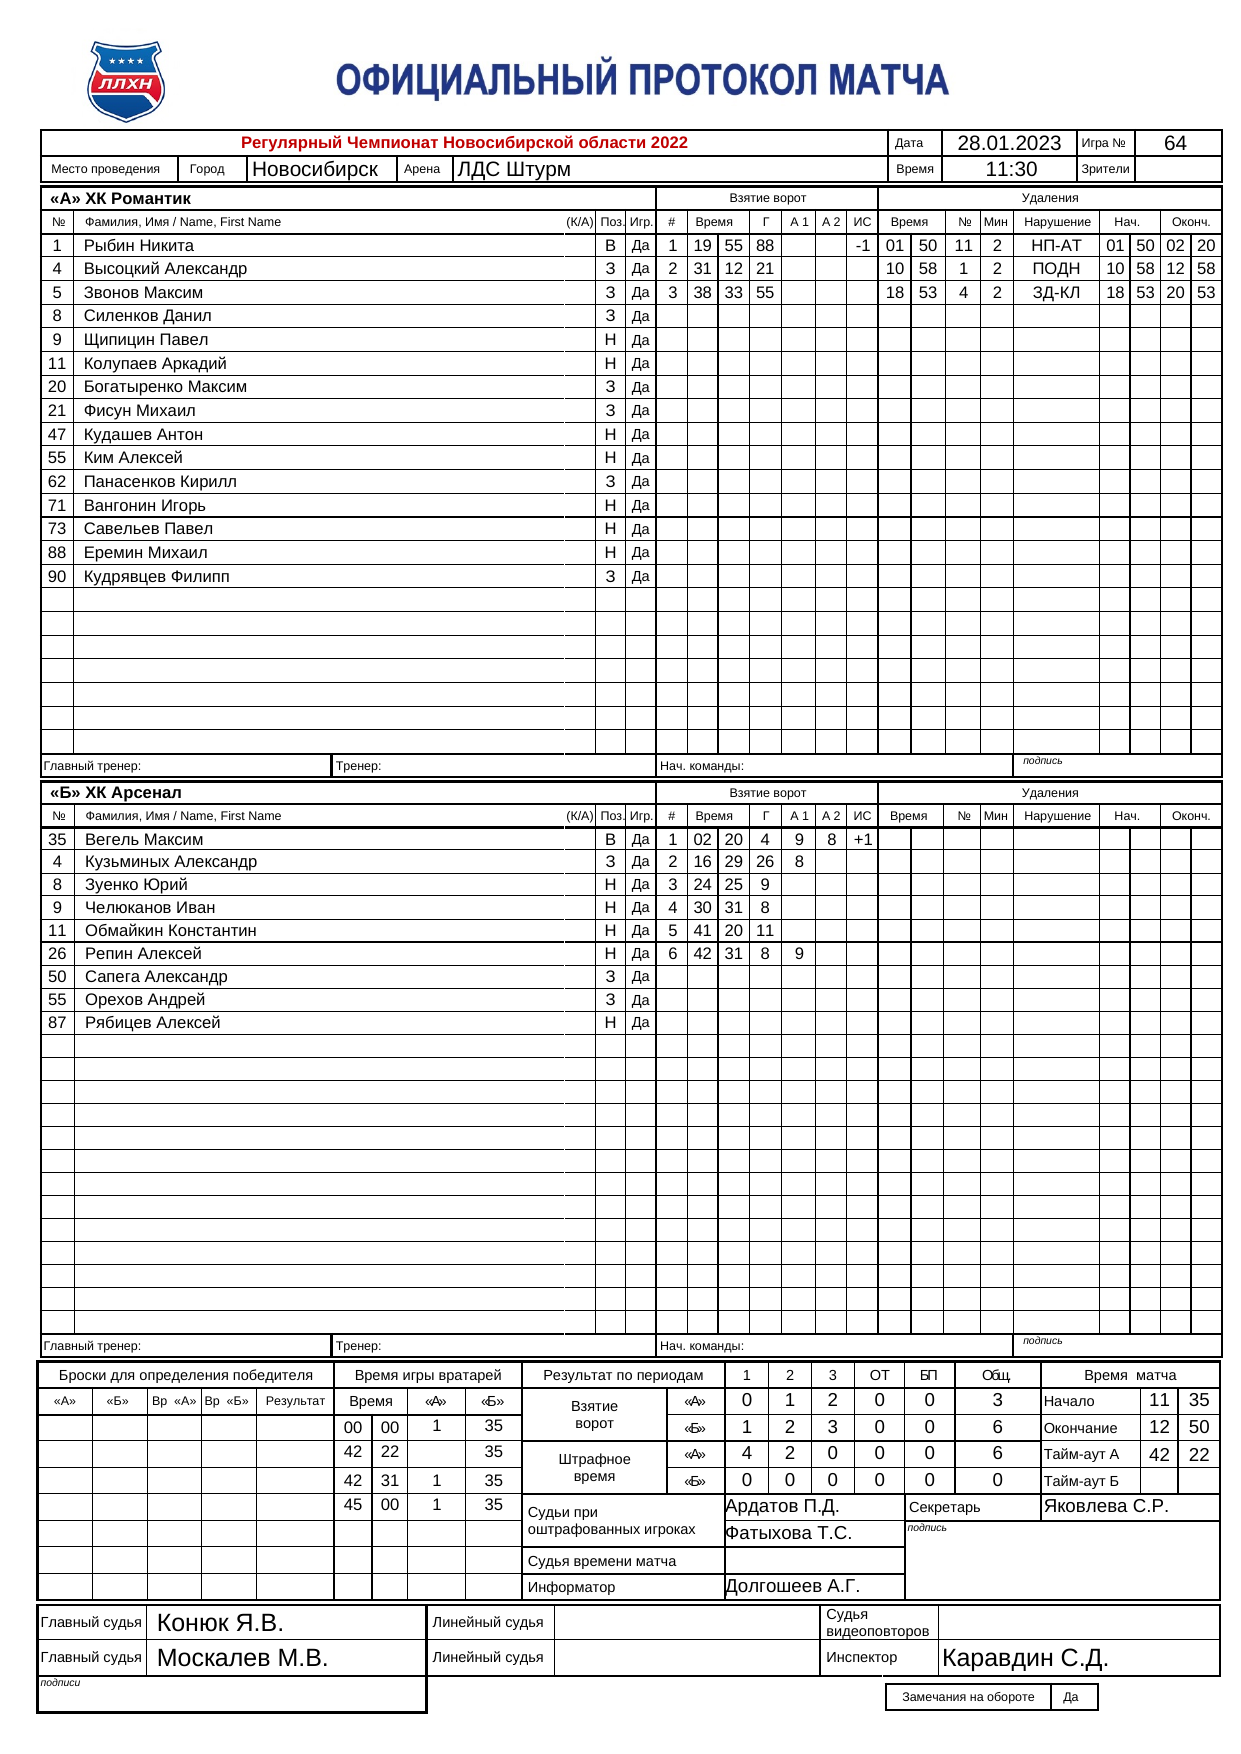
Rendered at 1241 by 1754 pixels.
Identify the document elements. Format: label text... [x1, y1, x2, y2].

picture [5, 28, 1179, 129]
table_cell [257, 1441, 333, 1467]
table_cell [816, 376, 846, 398]
table_cell [1131, 376, 1160, 398]
table_cell [946, 541, 980, 564]
table_cell [1192, 588, 1221, 611]
table_cell «А» [408, 1389, 465, 1413]
table_cell [565, 1196, 595, 1218]
table_cell [565, 896, 595, 918]
table_cell [816, 1150, 846, 1172]
table_cell [565, 588, 595, 611]
table_cell [912, 1127, 943, 1149]
table_cell [912, 565, 945, 587]
table_cell [879, 588, 910, 611]
table_cell [1014, 943, 1099, 964]
table_cell [1014, 612, 1099, 634]
table_cell [1131, 966, 1160, 987]
table_cell [879, 305, 910, 327]
table_cell [1161, 659, 1190, 682]
table_cell [75, 1104, 564, 1126]
table_cell [782, 920, 815, 941]
table_cell [1161, 636, 1190, 658]
table_cell 21 [750, 257, 781, 280]
table_cell [1161, 446, 1190, 469]
table_cell Панасенков Кирилл [74, 470, 564, 493]
table_cell [74, 730, 564, 753]
table_cell [1192, 920, 1221, 941]
table_cell [912, 920, 943, 941]
table_cell [719, 1173, 749, 1195]
table_cell Каравдин С.Д. [939, 1640, 1219, 1675]
table_cell 0 [905, 1468, 954, 1493]
table_cell [626, 612, 655, 634]
table_cell Мин [981, 805, 1013, 826]
table_cell Арена [398, 157, 452, 181]
table_cell [719, 470, 749, 493]
table_cell [39, 1574, 92, 1599]
table_cell [1131, 989, 1160, 1011]
table_cell [944, 1196, 980, 1218]
table_cell [565, 707, 595, 729]
table_cell Да [626, 565, 655, 587]
table_cell [1100, 1219, 1129, 1241]
table_cell Главный тренер: [42, 755, 330, 776]
table_cell [148, 1574, 201, 1599]
table_cell [847, 423, 877, 445]
table_cell [688, 1081, 717, 1103]
table_cell [596, 1196, 625, 1218]
table_cell [565, 850, 595, 872]
table_cell (К/А) [565, 211, 595, 233]
table_cell 41 [688, 920, 717, 941]
table_cell [1131, 328, 1160, 351]
table_cell [750, 1035, 781, 1057]
table_cell [657, 423, 687, 445]
table_cell [202, 1521, 256, 1546]
table_cell [946, 328, 980, 351]
table_cell [626, 1265, 655, 1287]
table_cell [42, 636, 73, 658]
table_cell [847, 683, 877, 706]
table_cell [946, 352, 980, 374]
table_cell [1100, 730, 1129, 753]
table_cell [1100, 612, 1129, 634]
table_cell [816, 328, 846, 351]
table_cell [688, 494, 717, 516]
table_cell [750, 446, 781, 469]
table_cell Фамилия, Имя / Name, First Name [74, 211, 565, 233]
table_cell [1192, 1104, 1221, 1126]
table_cell [75, 1127, 564, 1149]
table_cell [1161, 683, 1190, 706]
table_cell [1192, 850, 1221, 872]
table_cell [1131, 1265, 1160, 1287]
table_cell Линейный судья [428, 1640, 554, 1675]
table_cell [1161, 352, 1190, 374]
table_cell [1161, 1058, 1190, 1079]
table_cell [688, 1173, 717, 1195]
table_cell [981, 541, 1013, 564]
table_cell [879, 1081, 910, 1103]
table_cell [1100, 541, 1129, 564]
table_cell [1161, 588, 1190, 611]
table_cell Главный тренер: [42, 1335, 330, 1356]
table_cell [912, 874, 943, 895]
table_cell Да [626, 446, 655, 469]
table_cell [1192, 1196, 1221, 1218]
table_cell [782, 1311, 815, 1333]
table_cell [1161, 1035, 1190, 1057]
table_cell 0 [855, 1389, 904, 1413]
table_cell 01 [879, 235, 910, 256]
table_cell 42 [1141, 1441, 1177, 1467]
table_cell [1131, 399, 1160, 422]
table_cell [847, 494, 877, 516]
table_cell [879, 896, 910, 918]
table_cell [816, 423, 846, 445]
table_cell [42, 707, 73, 729]
table_cell [1131, 612, 1160, 634]
table_cell [93, 1416, 147, 1440]
table_cell Главный судья [39, 1640, 146, 1675]
table_cell 8 [816, 829, 846, 849]
table_cell [719, 730, 749, 753]
table_cell Да [626, 829, 655, 849]
table_cell [688, 565, 717, 587]
table_cell [750, 541, 781, 564]
table_cell [688, 1265, 717, 1287]
table_cell [981, 1311, 1013, 1333]
table_cell [1100, 874, 1129, 895]
table_cell [944, 989, 980, 1011]
table_cell 11:30 [943, 157, 1076, 181]
table_cell [1161, 1150, 1190, 1172]
table_cell [1014, 730, 1099, 753]
table_cell [912, 1173, 943, 1195]
table_cell [1100, 305, 1129, 327]
table_cell [719, 1104, 749, 1126]
table_cell [657, 1242, 687, 1264]
table_cell [1192, 1012, 1221, 1033]
table_cell [1192, 470, 1221, 493]
table_cell [847, 730, 877, 753]
table_cell [75, 1265, 564, 1287]
table_cell [1014, 494, 1099, 516]
table_cell [1179, 1468, 1219, 1493]
table_cell [1131, 896, 1160, 918]
table_cell 0 [726, 1468, 768, 1493]
table_cell [565, 565, 595, 587]
table_cell [1014, 1127, 1099, 1149]
table_cell [912, 1104, 943, 1126]
table_cell [1192, 966, 1221, 987]
table_cell [816, 707, 846, 729]
table_cell № [42, 805, 74, 826]
table_cell [626, 1058, 655, 1079]
table_cell [688, 707, 717, 729]
table_cell [1131, 518, 1160, 540]
table_header ОТ [855, 1363, 904, 1387]
table_cell [596, 588, 625, 611]
table_cell [75, 1311, 564, 1333]
table_cell [782, 730, 815, 753]
table_cell [981, 943, 1013, 964]
table_cell [1014, 328, 1099, 351]
table_cell [750, 423, 781, 445]
table_cell [1014, 707, 1099, 729]
table_cell [565, 1311, 595, 1333]
table_cell [1100, 518, 1129, 540]
table_cell [596, 683, 625, 706]
table_cell [202, 1574, 256, 1599]
table_cell [1131, 1012, 1160, 1033]
table_cell [657, 966, 687, 987]
table_cell [39, 1416, 92, 1440]
table_cell +1 [847, 829, 877, 849]
table_cell З [596, 966, 625, 987]
table_cell [847, 1311, 877, 1333]
table_cell 4 [946, 281, 980, 303]
table_cell [39, 1441, 92, 1467]
table_cell [1014, 352, 1099, 374]
table_cell [1161, 1242, 1190, 1264]
table_cell [408, 1574, 465, 1599]
table_cell [657, 352, 687, 374]
table_cell [879, 1196, 910, 1218]
table_cell [565, 1265, 595, 1287]
table_cell [688, 683, 717, 706]
table_cell [879, 966, 910, 987]
table_cell [1014, 636, 1099, 658]
table_cell 53 [1192, 281, 1221, 303]
table_cell [879, 1242, 910, 1264]
table_cell 11 [42, 352, 73, 374]
table_cell [1192, 305, 1221, 327]
table_cell 0 [769, 1468, 811, 1493]
table_cell [75, 1150, 564, 1172]
table_cell 1 [769, 1389, 811, 1413]
table_cell [879, 541, 910, 564]
table_cell 8 [750, 896, 781, 918]
table_cell [565, 1173, 595, 1195]
table_cell 6 [956, 1442, 1040, 1467]
table_cell [688, 1242, 717, 1264]
table_cell 55 [42, 446, 73, 469]
table_cell [912, 1058, 943, 1079]
table_cell [847, 989, 877, 1011]
table_cell [1100, 1081, 1129, 1103]
table_cell [42, 1196, 74, 1218]
table_cell [816, 943, 846, 964]
table_cell [688, 352, 717, 374]
table_header БП [905, 1363, 954, 1387]
table_cell 4 [726, 1442, 768, 1467]
table_cell 50 [1179, 1415, 1219, 1440]
table_cell [879, 850, 910, 872]
table_cell [750, 1196, 781, 1218]
table_cell 50 [912, 235, 945, 256]
table_cell [466, 1521, 521, 1546]
table_cell А 1 [782, 211, 815, 233]
table_cell Взятие ворот [523, 1389, 666, 1440]
table_cell [626, 1081, 655, 1103]
table_cell [1161, 1081, 1190, 1103]
table_cell [981, 829, 1013, 849]
table_cell 29 [719, 850, 749, 872]
table_cell 53 [912, 281, 945, 303]
table_cell [879, 1012, 910, 1033]
table_cell [565, 281, 595, 303]
table_cell 1 [42, 235, 73, 256]
table_cell подпись [1014, 755, 1221, 776]
table_cell 11 [750, 920, 781, 941]
table_cell [847, 943, 877, 964]
table_cell Вангонин Игорь [74, 494, 564, 516]
table_cell 55 [42, 989, 74, 1011]
table_cell [596, 730, 625, 753]
table_cell [1131, 730, 1160, 753]
table_cell [657, 1058, 687, 1079]
table_cell # [657, 805, 687, 826]
table_cell Линейный судья [428, 1606, 554, 1639]
table_cell [565, 1104, 595, 1126]
table_cell [816, 1012, 846, 1033]
table_cell 20 [719, 829, 749, 849]
table_cell [879, 399, 910, 422]
table_cell [1192, 1219, 1221, 1241]
table_cell 2 [657, 257, 687, 280]
table_cell [981, 730, 1013, 753]
table_cell [981, 707, 1013, 729]
table_cell «А» [668, 1389, 724, 1413]
table_cell [750, 989, 781, 1011]
table_cell Да [626, 920, 655, 941]
table_cell 35 [1179, 1389, 1219, 1413]
table_cell З [596, 376, 625, 398]
table_cell [750, 612, 781, 634]
table_cell [816, 446, 846, 469]
table_cell Щипицин Павел [74, 328, 564, 351]
table_cell [981, 612, 1013, 634]
table_header Время матча [1042, 1363, 1219, 1387]
table_cell [1131, 829, 1160, 849]
table_cell [688, 966, 717, 987]
table_cell [1192, 829, 1221, 849]
table_cell [657, 636, 687, 658]
table_cell [816, 257, 846, 280]
table_cell Сапега Александр [75, 966, 564, 987]
table_cell 45 [335, 1494, 371, 1520]
table_cell [719, 1288, 749, 1310]
table_cell [782, 1104, 815, 1126]
table_cell [719, 565, 749, 587]
table_cell [626, 683, 655, 706]
table_cell Мин [981, 211, 1013, 233]
table_cell [257, 1494, 333, 1520]
table_cell Нач. [1100, 805, 1160, 826]
table_header Броски для определения победителя [39, 1363, 333, 1387]
table_cell 6 [956, 1415, 1040, 1440]
table_cell [719, 966, 749, 987]
table_cell [657, 707, 687, 729]
table_cell [981, 1012, 1013, 1033]
table_cell Ардатов П.Д. [726, 1495, 904, 1520]
table_cell 2 [769, 1415, 811, 1440]
table_cell [847, 1058, 877, 1079]
table_cell [75, 1173, 564, 1195]
table_cell [879, 423, 910, 445]
table_cell [912, 1150, 943, 1172]
table_cell [981, 1058, 1013, 1079]
table_cell [847, 399, 877, 422]
table_cell [726, 1548, 904, 1573]
table_cell [816, 1196, 846, 1218]
table_cell 10 [1100, 257, 1129, 280]
table_cell Штрафное время [523, 1442, 666, 1493]
table_cell [782, 399, 815, 422]
table_cell [944, 1242, 980, 1264]
table_cell Нарушение [1014, 211, 1099, 233]
table_cell В [596, 235, 625, 256]
table_cell Н [596, 446, 625, 469]
table_cell [565, 829, 595, 849]
table_cell [981, 328, 1013, 351]
table_cell [626, 730, 655, 753]
table_cell [202, 1468, 256, 1493]
table_cell 00 [373, 1416, 407, 1440]
table_cell [1100, 1127, 1129, 1149]
table_cell Да [626, 896, 655, 918]
table_cell Н [596, 920, 625, 941]
table_cell [657, 1012, 687, 1033]
table_cell Тренер: [333, 1335, 655, 1356]
table_cell [1014, 1196, 1099, 1218]
table_cell [596, 1173, 625, 1195]
table_cell [1014, 920, 1099, 941]
table_cell 47 [42, 423, 73, 445]
table_cell (К/А) [565, 805, 595, 826]
table_cell [626, 1150, 655, 1172]
table_cell [719, 707, 749, 729]
table_cell [782, 874, 815, 895]
table_cell [946, 659, 980, 682]
table_cell [719, 683, 749, 706]
table_cell [1131, 588, 1160, 611]
table_cell [719, 588, 749, 611]
table_cell [626, 1242, 655, 1264]
table_cell [782, 446, 815, 469]
table_cell [1014, 1288, 1099, 1310]
table_cell [1014, 518, 1099, 540]
table_cell [944, 966, 980, 987]
table_cell Да [626, 874, 655, 895]
table_cell [944, 1104, 980, 1126]
table_cell 0 [726, 1389, 768, 1413]
table_cell [39, 1547, 92, 1573]
table_cell [335, 1547, 371, 1573]
table_cell [657, 1311, 687, 1333]
table_cell [750, 966, 781, 987]
table_cell [657, 588, 687, 611]
table_cell [1131, 1035, 1160, 1057]
table_cell [1100, 1012, 1129, 1033]
table_cell [750, 1288, 781, 1310]
table_cell [335, 1521, 371, 1546]
table_cell Н [596, 352, 625, 374]
table_cell [39, 1521, 92, 1546]
table_cell [1100, 896, 1129, 918]
table_cell 3 [657, 281, 687, 303]
table_cell 12 [1141, 1415, 1177, 1440]
table_cell 10 [879, 257, 910, 280]
table_cell [1192, 1058, 1221, 1079]
table_cell [944, 1219, 980, 1241]
table_cell [1161, 850, 1190, 872]
table_cell [1100, 1035, 1129, 1057]
table_cell [1014, 305, 1099, 327]
table_cell [74, 612, 564, 634]
table_cell [816, 399, 846, 422]
table_header 1 [726, 1363, 768, 1387]
table_cell [816, 1127, 846, 1149]
table_cell [1100, 829, 1129, 849]
table_cell [944, 1173, 980, 1195]
table_cell 6 [657, 943, 687, 964]
table_cell [782, 1242, 815, 1264]
table_cell Информатор [523, 1575, 724, 1599]
table_cell [847, 636, 877, 658]
table_cell З [596, 257, 625, 280]
table_cell [944, 1150, 980, 1172]
table_cell Да [626, 850, 655, 872]
table_cell [1161, 989, 1190, 1011]
table_cell [939, 1606, 1219, 1639]
table_cell [946, 376, 980, 398]
table_cell [816, 1058, 846, 1079]
table_cell [1131, 446, 1160, 469]
table_cell [879, 1288, 910, 1310]
table_cell [42, 1081, 74, 1103]
table_cell [782, 1035, 815, 1057]
table_cell [688, 612, 717, 634]
table_cell [1014, 565, 1099, 587]
table_cell [847, 1219, 877, 1241]
table_cell [750, 1219, 781, 1241]
table_header Удаления [879, 783, 1221, 803]
table_cell [565, 494, 595, 516]
table_cell [565, 1012, 595, 1033]
table_cell 1 [408, 1494, 465, 1520]
table_cell [688, 518, 717, 540]
table_cell [879, 1127, 910, 1149]
table_cell Фамилия, Имя / Name, First Name [75, 805, 565, 826]
table_cell [750, 707, 781, 729]
table_cell [565, 257, 595, 280]
table_cell [74, 659, 564, 682]
table_cell [657, 1127, 687, 1149]
table_cell [981, 896, 1013, 918]
table_cell [1100, 1150, 1129, 1172]
table_cell [750, 659, 781, 682]
table_cell 1 [946, 257, 980, 280]
table_cell [816, 659, 846, 682]
table_cell Нач. команды: [657, 1335, 1012, 1356]
table_cell [1161, 328, 1190, 351]
table_cell Время [335, 1389, 407, 1413]
table_cell [879, 920, 910, 941]
table_cell [944, 896, 980, 918]
table_cell [1014, 989, 1099, 1011]
table_cell [750, 494, 781, 516]
table_cell Да [626, 257, 655, 280]
table_cell [946, 399, 980, 422]
table_cell 2 [981, 281, 1013, 303]
table_cell Силенков Данил [74, 305, 564, 327]
table_cell [596, 612, 625, 634]
table_cell [944, 943, 980, 964]
table_cell Рябицев Алексей [75, 1012, 564, 1033]
table_cell Тайм-аут Б [1042, 1468, 1140, 1493]
table_cell 1 [657, 829, 687, 849]
table_cell [202, 1547, 256, 1573]
table_header Время игры вратарей [335, 1363, 521, 1387]
table_cell [688, 328, 717, 351]
table_cell [565, 1058, 595, 1079]
table_cell Да [626, 1012, 655, 1033]
table_cell 0 [812, 1468, 854, 1493]
table_cell 16 [688, 850, 717, 872]
table_cell Тайм-аут А [1042, 1441, 1140, 1467]
table_cell [946, 707, 980, 729]
table_cell Кузьминых Александр [75, 850, 564, 872]
table_cell [1131, 636, 1160, 658]
table_cell [565, 376, 595, 398]
table_cell [782, 588, 815, 611]
table_cell [1131, 1173, 1160, 1195]
table_cell [596, 1058, 625, 1079]
table_cell [782, 281, 815, 303]
table_cell [1192, 636, 1221, 658]
table_cell [75, 1288, 564, 1310]
table_cell 35 [466, 1416, 521, 1440]
table_cell [719, 446, 749, 469]
table_cell [879, 328, 910, 351]
table_cell [1100, 850, 1129, 872]
table_cell [596, 707, 625, 729]
table_cell 42 [335, 1441, 371, 1467]
table_cell [657, 305, 687, 327]
table_cell [912, 1311, 943, 1333]
table_cell [816, 588, 846, 611]
table_cell [719, 989, 749, 1011]
table_cell [879, 565, 910, 587]
table_cell [946, 305, 980, 327]
table_cell Зрители [1078, 157, 1134, 181]
table_cell [596, 1104, 625, 1126]
table_cell [688, 588, 717, 611]
table_cell [912, 1242, 943, 1264]
table_cell [1131, 659, 1160, 682]
table_cell [981, 470, 1013, 493]
table_cell [1131, 1311, 1160, 1333]
table_cell 4 [657, 896, 687, 918]
table_cell [816, 850, 846, 872]
table_cell А 1 [782, 805, 815, 826]
table_cell [912, 966, 943, 987]
table_cell [565, 1150, 595, 1172]
table_cell [1014, 1035, 1099, 1057]
table_cell [912, 659, 945, 682]
table_cell ЛДС Штурм [454, 157, 887, 181]
table_cell Репин Алексей [75, 943, 564, 964]
table_cell [782, 470, 815, 493]
table_cell [879, 1058, 910, 1079]
table_cell [981, 1219, 1013, 1241]
table_cell [912, 1219, 943, 1241]
table_cell [626, 636, 655, 658]
table_cell [944, 829, 980, 849]
table_cell [816, 494, 846, 516]
table_cell [944, 1058, 980, 1079]
table_cell А 2 [816, 211, 846, 233]
table_cell 18 [879, 281, 910, 303]
table_cell 55 [750, 281, 781, 303]
table_cell [816, 730, 846, 753]
table_cell [719, 1058, 749, 1079]
table_cell [750, 1265, 781, 1287]
table_cell 0 [855, 1468, 904, 1493]
table_cell [782, 565, 815, 587]
table_cell [981, 518, 1013, 540]
table_cell [657, 1219, 687, 1241]
table_cell [657, 659, 687, 682]
table_cell [981, 588, 1013, 611]
table_cell [565, 612, 595, 634]
table_cell [42, 1058, 74, 1079]
table_cell [816, 305, 846, 327]
table_cell [750, 470, 781, 493]
table_cell [1161, 1012, 1190, 1033]
table_cell [847, 470, 877, 493]
table_cell Кудрявцев Филипп [74, 565, 564, 587]
table_cell [944, 1288, 980, 1310]
table_cell [981, 1196, 1013, 1218]
table_cell [1014, 896, 1099, 918]
table_cell Нарушение [1014, 805, 1099, 826]
table_cell [1100, 966, 1129, 987]
table_cell [1192, 446, 1221, 469]
table_cell [750, 588, 781, 611]
table_cell [912, 328, 945, 351]
table_cell «Б» [668, 1468, 724, 1493]
table_cell [1192, 1035, 1221, 1057]
table_cell [879, 612, 910, 634]
table_cell [847, 376, 877, 398]
table_cell [148, 1494, 201, 1520]
table_cell [408, 1547, 465, 1573]
table_cell [1161, 399, 1190, 422]
table_cell 73 [42, 518, 73, 540]
table_cell Да [626, 423, 655, 445]
table_cell [912, 1035, 943, 1057]
table_cell 4 [42, 850, 74, 872]
table_cell [912, 588, 945, 611]
table_cell [1192, 1242, 1221, 1264]
table_cell Н [596, 328, 625, 351]
table_cell [847, 1127, 877, 1149]
table_cell [879, 1150, 910, 1172]
table_cell подпись [906, 1522, 1219, 1599]
table_cell [981, 423, 1013, 445]
table_cell [1100, 588, 1129, 611]
table_cell [782, 352, 815, 374]
table_cell [688, 730, 717, 753]
table_cell 26 [42, 943, 74, 964]
table_cell [565, 636, 595, 658]
table_cell Время [879, 805, 943, 826]
table_cell 0 [855, 1442, 904, 1467]
table_cell [912, 989, 943, 1011]
table_cell 58 [1192, 257, 1221, 280]
table_cell [782, 896, 815, 918]
table_cell [688, 1196, 717, 1218]
table_cell [750, 1173, 781, 1195]
table_cell [466, 1574, 521, 1599]
table_cell [719, 305, 749, 327]
table_cell [1192, 376, 1221, 398]
table_cell 2 [657, 850, 687, 872]
table_cell 02 [1161, 235, 1190, 256]
table_cell [1192, 565, 1221, 587]
table_cell З [596, 305, 625, 327]
table_cell [946, 494, 980, 516]
table_cell Долгошеев А.Г. [726, 1575, 904, 1599]
table_cell [912, 1288, 943, 1310]
table_cell Время [688, 805, 749, 826]
table_cell [42, 612, 73, 634]
table_cell 9 [782, 829, 815, 849]
table_cell 50 [42, 966, 74, 987]
table_cell [719, 1196, 749, 1218]
table_cell [565, 1081, 595, 1103]
table_cell [944, 1127, 980, 1149]
table_cell [782, 966, 815, 987]
table_cell [1131, 494, 1160, 516]
table_cell [1161, 1311, 1190, 1333]
table_cell 4 [42, 257, 73, 280]
table_cell [1161, 966, 1190, 987]
table_cell [782, 683, 815, 706]
table_cell [596, 1288, 625, 1310]
table_cell [981, 1150, 1013, 1172]
table_cell А 2 [816, 805, 846, 826]
table_cell [719, 1035, 749, 1057]
table_cell [981, 683, 1013, 706]
table_cell [1192, 659, 1221, 682]
table_cell [883, 1677, 1220, 1681]
table_cell [1192, 896, 1221, 918]
table_cell ПОДН [1014, 257, 1099, 280]
table_header 3 [812, 1363, 854, 1387]
table_cell [688, 470, 717, 493]
table_cell [1100, 423, 1129, 445]
table_cell [1131, 1081, 1160, 1103]
table_cell [626, 1311, 655, 1333]
table_cell Н [596, 896, 625, 918]
table_cell [782, 1012, 815, 1033]
table_cell [912, 494, 945, 516]
table_cell 1 [657, 235, 687, 256]
table_cell [657, 612, 687, 634]
table_cell [912, 1081, 943, 1103]
table_cell Главный судья [39, 1606, 146, 1639]
table_cell 38 [688, 281, 717, 303]
table_cell [1192, 1311, 1221, 1333]
table_cell [1161, 1127, 1190, 1149]
table_cell Да [626, 541, 655, 564]
table_cell [373, 1574, 407, 1599]
table_cell [847, 874, 877, 895]
table_cell [1161, 518, 1190, 540]
table_cell [750, 1150, 781, 1172]
table_cell [981, 920, 1013, 941]
table_cell [847, 352, 877, 374]
table_cell [879, 659, 910, 682]
table_cell [719, 328, 749, 351]
table_cell [257, 1468, 333, 1493]
table_cell 35 [466, 1494, 521, 1520]
table_cell [879, 376, 910, 398]
table_cell [565, 423, 595, 445]
table_cell [912, 730, 945, 753]
table_cell [1192, 518, 1221, 540]
table_cell [981, 565, 1013, 587]
table_cell [879, 874, 910, 895]
table_cell [39, 1468, 92, 1493]
table_cell [596, 1219, 625, 1241]
table_cell Г [750, 805, 781, 826]
table_cell [626, 707, 655, 729]
table_cell [981, 989, 1013, 1011]
table_cell [657, 328, 687, 351]
table_cell [1100, 352, 1129, 374]
table_cell Г [750, 211, 781, 233]
table_cell [782, 235, 815, 256]
table_cell [1131, 943, 1160, 964]
table_cell [1192, 494, 1221, 516]
table_cell [42, 1104, 74, 1126]
table_cell [657, 1288, 687, 1310]
table_cell [596, 1081, 625, 1103]
table_cell Тренер: [333, 755, 655, 776]
table_cell [688, 1127, 717, 1149]
table_cell [912, 683, 945, 706]
table_cell [847, 1150, 877, 1172]
table_cell Нач. [1100, 211, 1160, 233]
table_cell [148, 1547, 201, 1573]
table_cell [42, 1150, 74, 1172]
table_cell [565, 920, 595, 941]
table_cell [912, 636, 945, 658]
table_cell [1100, 1058, 1129, 1079]
table_cell [565, 1035, 595, 1057]
table_cell [912, 352, 945, 374]
table_cell [688, 1104, 717, 1126]
table_cell [1014, 1242, 1099, 1264]
table_cell [1100, 1196, 1129, 1218]
table_cell [1100, 683, 1129, 706]
table_cell Звонов Максим [74, 281, 564, 303]
table_cell [466, 1547, 521, 1573]
table_cell [657, 1173, 687, 1195]
table_cell [1192, 683, 1221, 706]
table_cell 20 [42, 376, 73, 398]
table_cell [257, 1521, 333, 1546]
table_cell [1192, 352, 1221, 374]
table_cell [565, 943, 595, 964]
table_cell [782, 1127, 815, 1149]
table_cell Еремин Михаил [74, 541, 564, 564]
table_cell [879, 470, 910, 493]
table_cell [1192, 1265, 1221, 1287]
table_cell [1014, 659, 1099, 682]
table_cell [981, 305, 1013, 327]
table_cell [816, 1265, 846, 1287]
table_cell [847, 659, 877, 682]
table_cell [912, 850, 943, 872]
table_cell [847, 305, 877, 327]
table_cell [782, 1173, 815, 1195]
table_cell [1014, 1081, 1099, 1103]
table_cell [847, 1104, 877, 1126]
table_cell Н [596, 541, 625, 564]
table_cell [1161, 874, 1190, 895]
table_cell [555, 1640, 819, 1675]
table_cell 1 [408, 1416, 465, 1440]
table_cell Орехов Андрей [75, 989, 564, 1011]
table_cell [565, 446, 595, 469]
table_cell [782, 1265, 815, 1287]
table_cell [1014, 829, 1099, 849]
table_cell [879, 1311, 910, 1333]
table_cell [565, 1127, 595, 1149]
table_cell [42, 1127, 74, 1149]
table_cell [782, 1219, 815, 1241]
table_cell [816, 1081, 846, 1103]
table_cell [816, 896, 846, 918]
table_cell [847, 850, 877, 872]
table_cell Н [596, 518, 625, 540]
table_cell [719, 423, 749, 445]
table_cell [1100, 1288, 1129, 1310]
table_cell [879, 730, 910, 753]
table_cell Поз. [596, 211, 625, 233]
table_cell [1014, 399, 1099, 422]
table_cell Да [626, 328, 655, 351]
table_cell [373, 1547, 407, 1573]
table_cell [879, 1035, 910, 1057]
table_cell 31 [719, 943, 749, 964]
table_cell 22 [373, 1441, 407, 1467]
table_cell [816, 1104, 846, 1126]
table_cell 01 [1100, 235, 1129, 256]
table_cell [981, 874, 1013, 895]
table_cell [944, 920, 980, 941]
table_cell [981, 1242, 1013, 1264]
table_cell [565, 328, 595, 351]
table_cell [657, 730, 687, 753]
table_cell [782, 423, 815, 445]
table_cell [1192, 730, 1221, 753]
table_cell 31 [719, 896, 749, 918]
table_cell [944, 1081, 980, 1103]
table_cell [816, 636, 846, 658]
table_cell [626, 1288, 655, 1310]
table_cell Да [626, 518, 655, 540]
table_cell [93, 1574, 147, 1599]
table_cell 8 [42, 305, 73, 327]
table_cell 58 [1131, 257, 1160, 280]
table_cell [1161, 896, 1190, 918]
table_cell [1014, 850, 1099, 872]
table_cell [782, 659, 815, 682]
table_cell [816, 235, 846, 256]
table_cell 3 [657, 874, 687, 895]
table_cell [42, 1288, 74, 1310]
table_cell [1014, 683, 1099, 706]
table_cell [596, 1311, 625, 1333]
table_cell [596, 1035, 625, 1057]
table_cell [1014, 1173, 1099, 1195]
table_cell [847, 518, 877, 540]
table_cell [847, 1012, 877, 1033]
table_cell Судья времени матча [523, 1548, 724, 1573]
table_cell 19 [688, 235, 717, 256]
table_cell [428, 1677, 882, 1711]
table_cell [816, 874, 846, 895]
table_cell Рыбин Никита [74, 235, 564, 256]
table_cell № [946, 211, 980, 233]
table_cell НП-АТ [1014, 235, 1099, 256]
table_cell [1192, 399, 1221, 422]
table_cell Инспектор [821, 1640, 938, 1675]
table_cell Колупаев Аркадий [74, 352, 564, 374]
table_cell [879, 1265, 910, 1287]
table_cell [626, 588, 655, 611]
table_cell [1161, 305, 1190, 327]
table_cell Да [626, 281, 655, 303]
table_cell [750, 352, 781, 374]
table_cell [782, 1196, 815, 1218]
table_header «А» ХК Романтик [42, 188, 655, 209]
table_cell [42, 1265, 74, 1287]
table_cell Ким Алексей [74, 446, 564, 469]
table_cell [1014, 874, 1099, 895]
table_cell [816, 1288, 846, 1310]
table_cell З [596, 281, 625, 303]
table_cell 3 [956, 1389, 1040, 1413]
table_cell [816, 989, 846, 1011]
table_cell 8 [782, 850, 815, 872]
table_cell [1192, 1081, 1221, 1103]
table_cell 00 [335, 1416, 371, 1440]
table_cell [373, 1521, 407, 1546]
table_cell [782, 518, 815, 540]
table_cell [148, 1416, 201, 1440]
table_cell [816, 565, 846, 587]
table_cell [981, 1173, 1013, 1195]
table_cell [1192, 707, 1221, 729]
table_cell [1192, 874, 1221, 895]
table_cell [1161, 943, 1190, 964]
table_cell [1131, 1242, 1160, 1264]
table_cell [1100, 659, 1129, 682]
table_cell [782, 707, 815, 729]
table_cell [202, 1494, 256, 1520]
table_cell [688, 989, 717, 1011]
table_cell Судья видеоповторов [821, 1606, 938, 1639]
table_cell [565, 352, 595, 374]
table_cell 22 [1179, 1441, 1219, 1467]
table_cell [750, 565, 781, 587]
table_cell 5 [657, 920, 687, 941]
table_cell 88 [750, 235, 781, 256]
table_header Взятие ворот [657, 783, 877, 803]
table_cell З [596, 989, 625, 1011]
table_cell [1161, 1196, 1190, 1218]
table_cell Вегель Максим [75, 829, 564, 849]
table_cell [657, 1104, 687, 1126]
table_cell 26 [750, 850, 781, 872]
table_cell [626, 1196, 655, 1218]
table_cell [42, 588, 73, 611]
table_cell [912, 829, 943, 849]
table_cell № [42, 211, 73, 233]
table_cell [879, 446, 910, 469]
table_cell [1100, 446, 1129, 469]
table_cell [1161, 730, 1190, 753]
table_cell [565, 470, 595, 493]
table_cell [1100, 707, 1129, 729]
table_cell [565, 305, 595, 327]
table_cell [1131, 541, 1160, 564]
table_cell [1192, 612, 1221, 634]
table_cell [981, 1265, 1013, 1287]
table_cell 8 [42, 874, 74, 895]
table_cell [782, 305, 815, 327]
table_cell 42 [688, 943, 717, 964]
table_cell [1100, 399, 1129, 422]
table_cell [1100, 328, 1129, 351]
table_header Результат по периодам [523, 1363, 724, 1387]
table_cell Богатыренко Максим [74, 376, 564, 398]
table_cell [1161, 1104, 1190, 1126]
table_cell [719, 1081, 749, 1103]
table_cell Савельев Павел [74, 518, 564, 540]
table_cell [688, 1035, 717, 1057]
table_cell [847, 1242, 877, 1264]
table_cell [946, 470, 980, 493]
table_cell [847, 1081, 877, 1103]
table_cell [565, 659, 595, 682]
table_cell [1014, 1012, 1099, 1033]
table_cell 35 [466, 1441, 521, 1467]
table_cell [981, 1127, 1013, 1149]
table_cell Оконч. [1161, 805, 1221, 826]
table_cell [1131, 305, 1160, 327]
table_cell [912, 305, 945, 327]
table_cell [1014, 541, 1099, 564]
table_cell [408, 1521, 465, 1546]
table_cell [408, 1441, 465, 1467]
table_header Регулярный Чемпионат Новосибирской области 2022 [42, 131, 887, 155]
table_cell [1131, 1288, 1160, 1310]
table_cell [555, 1606, 819, 1639]
table_cell [1100, 1311, 1129, 1333]
table_cell [565, 235, 595, 256]
table_cell [1131, 1104, 1160, 1126]
table_cell 90 [42, 565, 73, 587]
table_cell [1161, 1288, 1190, 1310]
table_cell [1192, 1127, 1221, 1149]
table_cell Фатыхова Т.С. [726, 1521, 904, 1546]
table_cell Да [626, 943, 655, 964]
table_cell Н [596, 494, 625, 516]
table_cell Да [626, 494, 655, 516]
table_cell [719, 541, 749, 564]
table_cell [816, 352, 846, 374]
table_cell Время [879, 211, 945, 233]
table_cell [816, 920, 846, 941]
table_cell [1131, 1150, 1160, 1172]
table_cell [944, 1311, 980, 1333]
table_cell [596, 636, 625, 658]
table_cell 1 [726, 1415, 768, 1440]
table_cell [912, 376, 945, 398]
table_cell 18 [1100, 281, 1129, 303]
table_cell Новосибирск [248, 157, 396, 181]
table_cell [1131, 850, 1160, 872]
table_header Замечания на обороте [887, 1685, 1050, 1709]
table_cell [816, 966, 846, 987]
table_cell [1014, 446, 1099, 469]
table_cell [1131, 1058, 1160, 1079]
table_cell [1131, 423, 1160, 445]
table_cell «Б » [466, 1389, 521, 1413]
table_cell [75, 1196, 564, 1218]
table_cell 2 [769, 1442, 811, 1467]
table_cell [688, 376, 717, 398]
table_cell ИС [847, 805, 877, 826]
table_cell [1100, 494, 1129, 516]
table_cell [657, 541, 687, 564]
table_cell 53 [1131, 281, 1160, 303]
table_cell Секретарь [906, 1495, 1040, 1520]
table_cell [596, 1265, 625, 1287]
table_cell 9 [42, 896, 74, 918]
table_cell [565, 989, 595, 1011]
table_cell З [596, 399, 625, 422]
table_cell [981, 1035, 1013, 1057]
table_cell Игр. [626, 805, 655, 826]
table_cell [782, 1288, 815, 1310]
table_header «Б» ХК Арсенал [42, 783, 655, 803]
table_cell [657, 470, 687, 493]
table_cell [847, 896, 877, 918]
table_cell [657, 1150, 687, 1172]
table_cell Вр «Б» [202, 1389, 256, 1413]
table_cell [912, 446, 945, 469]
table_cell Конюк Я.В. [147, 1606, 425, 1639]
table_cell [816, 518, 846, 540]
table_cell [1131, 1196, 1160, 1218]
table_cell [626, 1104, 655, 1126]
table_cell 8 [750, 943, 781, 964]
table_cell -1 [847, 235, 877, 256]
table_cell Игр. [626, 211, 655, 233]
table_cell [688, 636, 717, 658]
table_cell [74, 683, 564, 706]
table_cell 30 [688, 896, 717, 918]
table_cell [946, 518, 980, 540]
table_cell [1192, 989, 1221, 1011]
table_cell Яковлева С.Р. [1042, 1495, 1219, 1520]
table_cell [816, 1173, 846, 1195]
table_cell [750, 376, 781, 398]
table_cell [1014, 470, 1099, 493]
table_cell [981, 1104, 1013, 1126]
table_cell Вр «А» [148, 1389, 201, 1413]
table_cell 50 [1131, 235, 1160, 256]
table_cell [1131, 565, 1160, 587]
table_cell [565, 1242, 595, 1264]
table_cell [782, 612, 815, 634]
table_cell [879, 829, 910, 849]
table_cell 1 [408, 1468, 465, 1493]
table_cell [912, 707, 945, 729]
table_cell [657, 989, 687, 1011]
table_cell [946, 423, 980, 445]
table_cell [565, 518, 595, 540]
table_cell [879, 636, 910, 658]
table_cell [1161, 541, 1190, 564]
table_cell [816, 683, 846, 706]
table_cell [626, 1035, 655, 1057]
table_cell [847, 1265, 877, 1287]
table_cell [816, 1219, 846, 1241]
table_cell [257, 1547, 333, 1573]
table_cell [688, 423, 717, 445]
table_cell [816, 281, 846, 303]
table_cell [688, 659, 717, 682]
table_cell 58 [912, 257, 945, 280]
table_cell «Б» [93, 1389, 147, 1413]
table_cell [816, 1035, 846, 1057]
table_cell Высоцкий Александр [74, 257, 564, 280]
table_cell [750, 683, 781, 706]
table_cell [1192, 1173, 1221, 1195]
table_cell Да [626, 235, 655, 256]
table_cell [912, 399, 945, 422]
table_cell [879, 352, 910, 374]
table_header Общ. [956, 1363, 1040, 1387]
table_cell [1131, 1127, 1160, 1149]
table_cell [565, 874, 595, 895]
table_cell [1192, 541, 1221, 564]
table_cell 02 [688, 829, 717, 849]
table_cell [1131, 470, 1160, 493]
table_cell 62 [42, 470, 73, 493]
table_cell 11 [1141, 1389, 1177, 1413]
table_cell [816, 1242, 846, 1264]
table_cell [688, 1219, 717, 1241]
table_cell [750, 1058, 781, 1079]
table_cell [1161, 707, 1190, 729]
table_cell [782, 989, 815, 1011]
table_cell Да [626, 470, 655, 493]
table_cell [782, 1081, 815, 1103]
table_cell [847, 281, 877, 303]
table_cell [879, 518, 910, 540]
table_cell «А» [668, 1442, 724, 1467]
table_cell [981, 850, 1013, 872]
table_cell [719, 1150, 749, 1172]
table_cell [1161, 920, 1190, 941]
table_cell Да [626, 305, 655, 327]
table_cell 20 [1192, 235, 1221, 256]
table_cell 0 [905, 1389, 954, 1413]
table_cell [944, 1035, 980, 1057]
table_cell [879, 1219, 910, 1241]
table_cell [657, 446, 687, 469]
table_cell [1161, 612, 1190, 634]
table_cell Результат [257, 1389, 333, 1413]
table_cell [626, 1127, 655, 1149]
table_cell Окончание [1042, 1415, 1140, 1440]
table_cell 0 [855, 1415, 904, 1440]
table_cell [202, 1416, 256, 1440]
table_cell 87 [42, 1012, 74, 1033]
table_cell [750, 518, 781, 540]
table_cell З [596, 470, 625, 493]
table_cell 20 [719, 920, 749, 941]
table_cell [93, 1468, 147, 1493]
table_cell [912, 1265, 943, 1287]
table_cell 11 [946, 235, 980, 256]
table_cell Кудашев Антон [74, 423, 564, 445]
table_cell 00 [373, 1494, 407, 1520]
table_cell [981, 659, 1013, 682]
table_cell [565, 1288, 595, 1310]
table_cell [782, 1150, 815, 1172]
table_cell [782, 328, 815, 351]
table_cell 4 [750, 829, 781, 849]
table_cell [565, 541, 595, 564]
table_cell [944, 850, 980, 872]
table_cell [1161, 565, 1190, 587]
table_cell [944, 1265, 980, 1287]
table_cell [782, 494, 815, 516]
table_cell [257, 1574, 333, 1599]
table_cell [847, 1288, 877, 1310]
table_cell [719, 659, 749, 682]
table_cell [879, 1104, 910, 1126]
table_cell ЗД-КЛ [1014, 281, 1099, 303]
table_cell Обмайкин Константин [75, 920, 564, 941]
table_cell [879, 494, 910, 516]
table_cell [1100, 565, 1129, 587]
table_cell [565, 1219, 595, 1241]
table_cell [981, 966, 1013, 987]
table_cell [626, 1173, 655, 1195]
table_cell Да [626, 399, 655, 422]
table_cell [816, 470, 846, 493]
table_cell [719, 1242, 749, 1264]
table_cell [847, 565, 877, 587]
table_cell [1014, 1104, 1099, 1126]
table_cell Город [179, 157, 246, 181]
table_cell [847, 588, 877, 611]
table_cell [74, 636, 564, 658]
table_cell Да [626, 966, 655, 987]
table_cell [1100, 1242, 1129, 1264]
table_cell [1100, 920, 1129, 941]
table_cell [912, 612, 945, 634]
table_cell [944, 874, 980, 895]
table_cell [816, 541, 846, 564]
table_cell «Б» [668, 1415, 724, 1440]
table_cell [1192, 328, 1221, 351]
table_cell [847, 257, 877, 280]
table_cell [657, 1265, 687, 1287]
table_cell [1014, 588, 1099, 611]
table_cell [879, 989, 910, 1011]
table_cell [719, 399, 749, 422]
table_cell [657, 1035, 687, 1057]
table_cell [750, 636, 781, 658]
table_cell [93, 1547, 147, 1573]
table_cell 0 [812, 1442, 854, 1467]
table_cell [879, 1173, 910, 1195]
table_cell [847, 1173, 877, 1195]
table_cell [847, 966, 877, 987]
table_cell [1131, 1219, 1160, 1241]
table_cell Место проведения [42, 157, 177, 181]
table_cell 12 [1161, 257, 1190, 280]
table_cell [148, 1468, 201, 1493]
table_cell [42, 1173, 74, 1195]
table_cell [42, 683, 73, 706]
table_cell [1100, 1173, 1129, 1195]
table_cell [847, 707, 877, 729]
table_cell [750, 1081, 781, 1103]
table_cell [816, 612, 846, 634]
table_cell [946, 565, 980, 587]
table_cell # [657, 211, 687, 233]
table_cell [912, 541, 945, 564]
table_header 28.01.2023 [943, 131, 1076, 155]
table_cell [688, 1150, 717, 1172]
table_cell [1136, 157, 1221, 181]
table_cell [74, 707, 564, 729]
table_cell 2 [812, 1389, 854, 1413]
table_cell [1161, 470, 1190, 493]
table_cell [946, 730, 980, 753]
table_cell [1014, 376, 1099, 398]
table_cell [93, 1441, 147, 1467]
table_cell Н [596, 943, 625, 964]
table_cell [912, 1196, 943, 1218]
table_cell [596, 1150, 625, 1172]
table_cell [1131, 874, 1160, 895]
table_cell [847, 1196, 877, 1218]
table_cell [1014, 1150, 1099, 1172]
table_cell [719, 636, 749, 658]
table_cell [782, 636, 815, 658]
table_header Взятие ворот [657, 188, 877, 209]
table_cell [688, 399, 717, 422]
table_cell Да [626, 376, 655, 398]
table_cell 33 [719, 281, 749, 303]
table_cell 11 [42, 920, 74, 941]
table_cell [1192, 423, 1221, 445]
table_header 2 [769, 1363, 811, 1387]
table_cell [1014, 1219, 1099, 1241]
table_cell [626, 659, 655, 682]
table_cell Судьи при оштрафованных игроках [523, 1495, 724, 1546]
table_cell [946, 683, 980, 706]
table_cell [912, 943, 943, 964]
table_cell 3 [812, 1415, 854, 1440]
table_header Дата [889, 131, 941, 155]
table_cell [75, 1035, 564, 1057]
table_cell [912, 518, 945, 540]
table_cell [1141, 1468, 1177, 1493]
table_cell [719, 1012, 749, 1033]
table_cell [688, 1288, 717, 1310]
table_cell Да [626, 352, 655, 374]
table_cell 9 [750, 874, 781, 895]
table_cell [596, 1242, 625, 1264]
table_cell 5 [42, 281, 73, 303]
table_cell [981, 352, 1013, 374]
table_cell [1161, 494, 1190, 516]
table_cell [750, 399, 781, 422]
table_cell [1014, 1311, 1099, 1333]
table_cell [657, 1081, 687, 1103]
table_header 64 [1136, 131, 1221, 155]
table_cell [816, 1311, 846, 1333]
table_cell [335, 1574, 371, 1599]
table_cell Фисун Михаил [74, 399, 564, 422]
table_header Удаления [879, 188, 1221, 209]
table_cell [750, 1104, 781, 1126]
table_cell Да [626, 989, 655, 1011]
table_cell 71 [42, 494, 73, 516]
table_cell [946, 636, 980, 658]
table_cell [750, 305, 781, 327]
table_cell № [944, 805, 980, 826]
table_header Игра № [1078, 131, 1134, 155]
table_cell [75, 1081, 564, 1103]
table_cell 25 [719, 874, 749, 895]
table_cell [75, 1219, 564, 1241]
table_cell [981, 1288, 1013, 1310]
table_cell 55 [719, 235, 749, 256]
table_cell Время [688, 211, 749, 233]
table_cell [719, 494, 749, 516]
table_cell [1161, 423, 1190, 445]
table_cell [42, 1242, 74, 1264]
table_cell [750, 1242, 781, 1264]
table_cell [946, 588, 980, 611]
table_cell Начало [1042, 1389, 1140, 1413]
table_cell [688, 541, 717, 564]
table_cell [1100, 376, 1129, 398]
table_cell [981, 636, 1013, 658]
table_cell [750, 1127, 781, 1149]
table_cell [879, 683, 910, 706]
table_cell [719, 1265, 749, 1287]
table_cell [847, 541, 877, 564]
table_cell [688, 446, 717, 469]
table_cell 0 [956, 1468, 1040, 1493]
table_cell [657, 683, 687, 706]
table_cell [1161, 376, 1190, 398]
table_cell 0 [905, 1415, 954, 1440]
table_cell [946, 612, 980, 634]
table_cell Оконч. [1161, 211, 1221, 233]
table_cell [565, 730, 595, 753]
table_cell [688, 1058, 717, 1079]
table_cell [847, 1035, 877, 1057]
table_cell [1161, 829, 1190, 849]
table_cell [847, 328, 877, 351]
table_cell [1161, 1173, 1190, 1195]
table_cell [1161, 1265, 1190, 1287]
table_cell подписи [39, 1677, 425, 1711]
table_cell [1131, 683, 1160, 706]
table_cell [75, 1058, 564, 1079]
table_cell 9 [42, 328, 73, 351]
table_cell [42, 1035, 74, 1057]
table_cell ИС [847, 211, 877, 233]
table_cell [93, 1521, 147, 1546]
table_cell подпись [1014, 1335, 1221, 1356]
table_cell [912, 423, 945, 445]
table_cell [1161, 1219, 1190, 1241]
table_cell [1131, 352, 1160, 374]
table_cell [1192, 943, 1221, 964]
table_cell [847, 612, 877, 634]
table_cell [750, 1012, 781, 1033]
table_header Да [1052, 1685, 1097, 1709]
table_cell [148, 1521, 201, 1546]
table_cell Время [889, 157, 941, 181]
table_cell [1099, 1682, 1220, 1711]
table_cell [148, 1441, 201, 1467]
table_cell [42, 1219, 74, 1241]
table_cell Зуенко Юрий [75, 874, 564, 895]
table_cell [202, 1441, 256, 1467]
table_cell [944, 1012, 980, 1033]
table_cell [847, 920, 877, 941]
table_cell [719, 1127, 749, 1149]
table_cell [981, 494, 1013, 516]
table_cell 21 [42, 399, 73, 422]
table_cell [657, 399, 687, 422]
table_cell [1192, 1150, 1221, 1172]
table_cell [75, 1242, 564, 1264]
table_cell [565, 399, 595, 422]
table_cell Поз. [596, 805, 625, 826]
table_cell [1014, 423, 1099, 445]
table_cell [1100, 470, 1129, 493]
table_cell [879, 943, 910, 964]
table_cell [719, 376, 749, 398]
table_cell [719, 1219, 749, 1241]
table_cell [688, 1012, 717, 1033]
table_cell [1014, 1265, 1099, 1287]
table_cell [688, 1311, 717, 1333]
table_cell [626, 1219, 655, 1241]
table_cell 20 [1161, 281, 1190, 303]
table_cell «А» [39, 1389, 92, 1413]
table_cell [1100, 1265, 1129, 1287]
table_cell Челюканов Иван [75, 896, 564, 918]
table_cell Москалев М.В. [147, 1640, 425, 1675]
table_cell [1100, 943, 1129, 964]
table_cell З [596, 565, 625, 587]
table_cell [565, 966, 595, 987]
table_cell 9 [782, 943, 815, 964]
table_cell [719, 518, 749, 540]
table_cell [847, 446, 877, 469]
table_cell 12 [719, 257, 749, 280]
table_cell 31 [688, 257, 717, 280]
table_cell Нач. команды: [657, 755, 1012, 776]
table_cell [657, 565, 687, 587]
table_cell [782, 541, 815, 564]
table_cell В [596, 829, 625, 849]
table_cell [946, 446, 980, 469]
table_cell [750, 328, 781, 351]
table_cell [750, 1311, 781, 1333]
table_cell 24 [688, 874, 717, 895]
table_cell [981, 446, 1013, 469]
table_cell [657, 518, 687, 540]
table_cell [688, 305, 717, 327]
table_cell 88 [42, 541, 73, 564]
table_cell [657, 494, 687, 516]
table_cell 0 [905, 1442, 954, 1467]
table_cell [981, 376, 1013, 398]
table_cell З [596, 850, 625, 872]
table_cell Н [596, 423, 625, 445]
table_cell [657, 376, 687, 398]
table_cell 42 [335, 1468, 371, 1493]
table_cell 35 [466, 1468, 521, 1493]
table_cell [1014, 1058, 1099, 1079]
table_cell [93, 1494, 147, 1520]
table_cell [657, 1196, 687, 1218]
table_cell [879, 707, 910, 729]
table_cell [596, 1127, 625, 1149]
table_cell 31 [373, 1468, 407, 1493]
table_cell [912, 470, 945, 493]
table_cell [912, 896, 943, 918]
table_cell 35 [42, 829, 74, 849]
table_cell [1131, 707, 1160, 729]
table_cell [912, 1012, 943, 1033]
table_cell 2 [981, 257, 1013, 280]
table_cell [782, 1058, 815, 1079]
table_cell [42, 659, 73, 682]
table_cell [750, 730, 781, 753]
table_cell [1014, 966, 1099, 987]
table_cell [719, 1311, 749, 1333]
table_cell [782, 257, 815, 280]
table_cell [74, 588, 564, 611]
table_cell [257, 1416, 333, 1440]
table_cell [1192, 1288, 1221, 1310]
table_cell Н [596, 1012, 625, 1033]
table_cell [981, 399, 1013, 422]
table_cell [1100, 1104, 1129, 1126]
table_cell [1100, 636, 1129, 658]
table_cell [565, 683, 595, 706]
table_cell Н [596, 874, 625, 895]
table_cell [42, 730, 73, 753]
table_cell [981, 1081, 1013, 1103]
table_cell [42, 1311, 74, 1333]
table_cell [1100, 989, 1129, 1011]
table_cell [719, 352, 749, 374]
table_cell [596, 659, 625, 682]
table_cell 2 [981, 235, 1013, 256]
table_cell [782, 376, 815, 398]
table_cell [1131, 920, 1160, 941]
table_cell [719, 612, 749, 634]
table_cell [39, 1494, 92, 1520]
